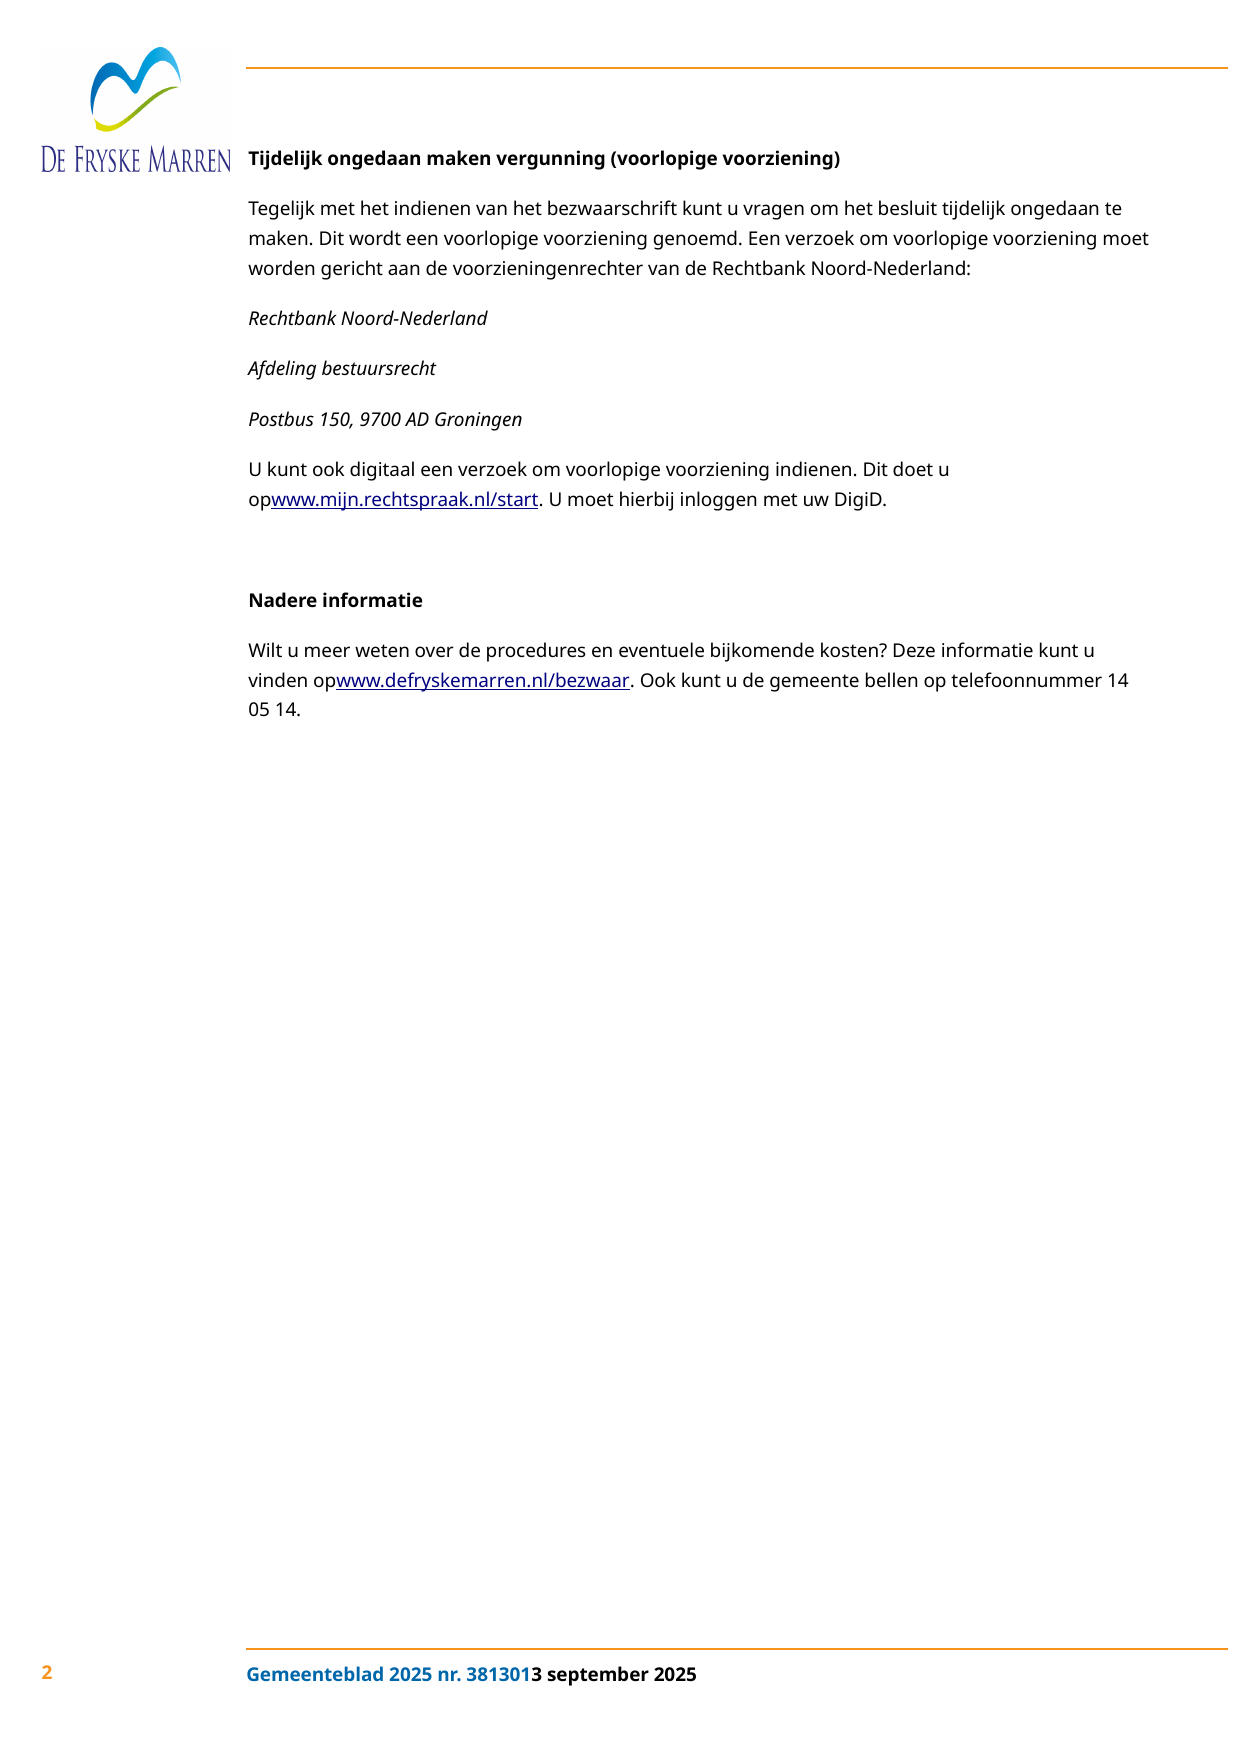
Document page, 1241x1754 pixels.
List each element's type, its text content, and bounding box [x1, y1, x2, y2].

text U kunt ook digitaal een verzoek om voorlopige voorziening indienen. Dit doet u opwww.mijn.rechtspraak.nl/start. U moet hierbij inloggen met uw DigiD. [248, 456, 1152, 512]
text Tijdelijk ongedaan maken vergunning (voorlopige voorziening) [248, 145, 1152, 171]
picture [41, 47, 231, 172]
text Rechtbank Noord-Nederland [248, 305, 1152, 331]
text Afdeling bestuursrecht [248, 356, 1152, 381]
text Nadere informatie [248, 587, 1152, 613]
text Postbus 150, 9700 AD Groningen [248, 406, 1152, 432]
text Wilt u meer weten over de procedures en eventuele bijkomende kosten? Deze informatie kunt u vinden opwww.defryskemarren.nl/bezwaar. Ook kunt u de gemeente bellen op telefoonnummer 14 05 14. [248, 637, 1152, 722]
text Tegelijk met het indienen van het bezwaarschrift kunt u vragen om het besluit tijdelijk ongedaan te maken. Dit wordt een voorlopige voorziening genoemd. Een verzoek om voorlopige voorziening moet worden gericht aan de voorzieningenrechter van de Rechtbank Noord-Nederland: [248, 196, 1152, 281]
